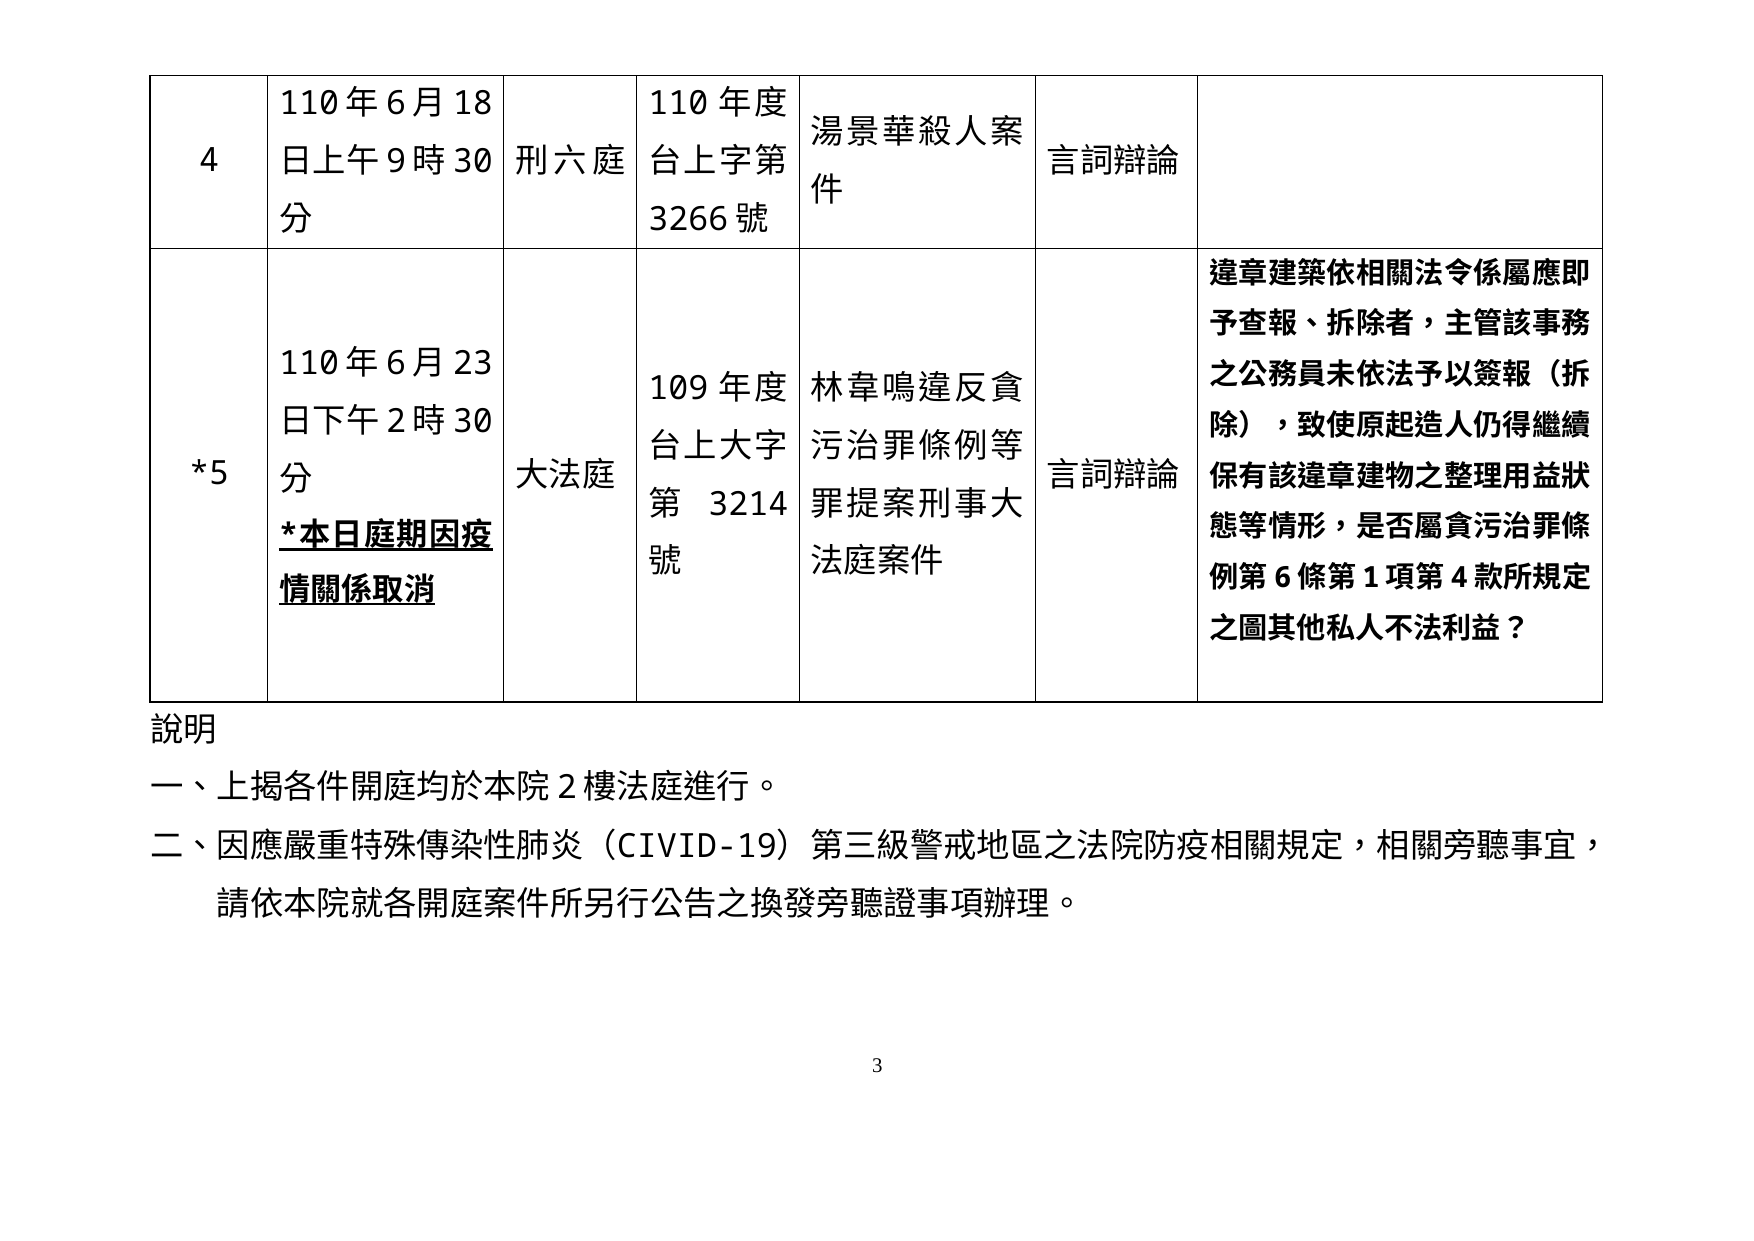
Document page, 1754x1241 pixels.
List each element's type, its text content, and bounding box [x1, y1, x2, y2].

table_cell 言詞辯論 [1036, 76, 1197, 248]
table_cell [1198, 76, 1602, 248]
text 一、上揭各件開庭均於本院2樓法庭進行。 [150, 760, 1604, 809]
text 二、因應嚴重特殊傳染性肺炎（CIVID-19）第三級警戒地區之法院防疫相關規定，相關旁聽事宜，請依本院就各開庭案件所另行公告之換發旁聽證事項辦理。 [150, 818, 1604, 925]
table_cell 4 [151, 76, 267, 248]
table_cell 言詞辯論 [1036, 249, 1197, 701]
table_cell 109年度台上大字第3214號 [637, 249, 799, 701]
table_cell 110年度台上字第3266號 [637, 76, 799, 248]
table_cell 110年6月18日上午9時30分 [268, 76, 503, 248]
text 說明 [150, 702, 1604, 751]
table_cell 林韋鳴違反貪污治罪條例等罪提案刑事大法庭案件 [800, 249, 1035, 701]
table_cell 110年6月23日下午2時30分 *本日庭期因疫情關係取消 [268, 249, 503, 701]
table_cell *5 [151, 249, 267, 701]
table_cell 違章建築依相關法令係屬應即予查報、拆除者，主管該事務之公務員未依法予以簽報（拆除），致使原起造人仍得繼續保有該違章建物之整理用益狀態等情形，是否屬貪污治罪條例第6條第1項第4款所規定之圖其他私人不法利益？ [1198, 249, 1602, 701]
table_cell 湯景華殺人案件 [800, 76, 1035, 248]
table_cell 刑六庭 [504, 76, 636, 248]
table_cell 大法庭 [504, 249, 636, 701]
